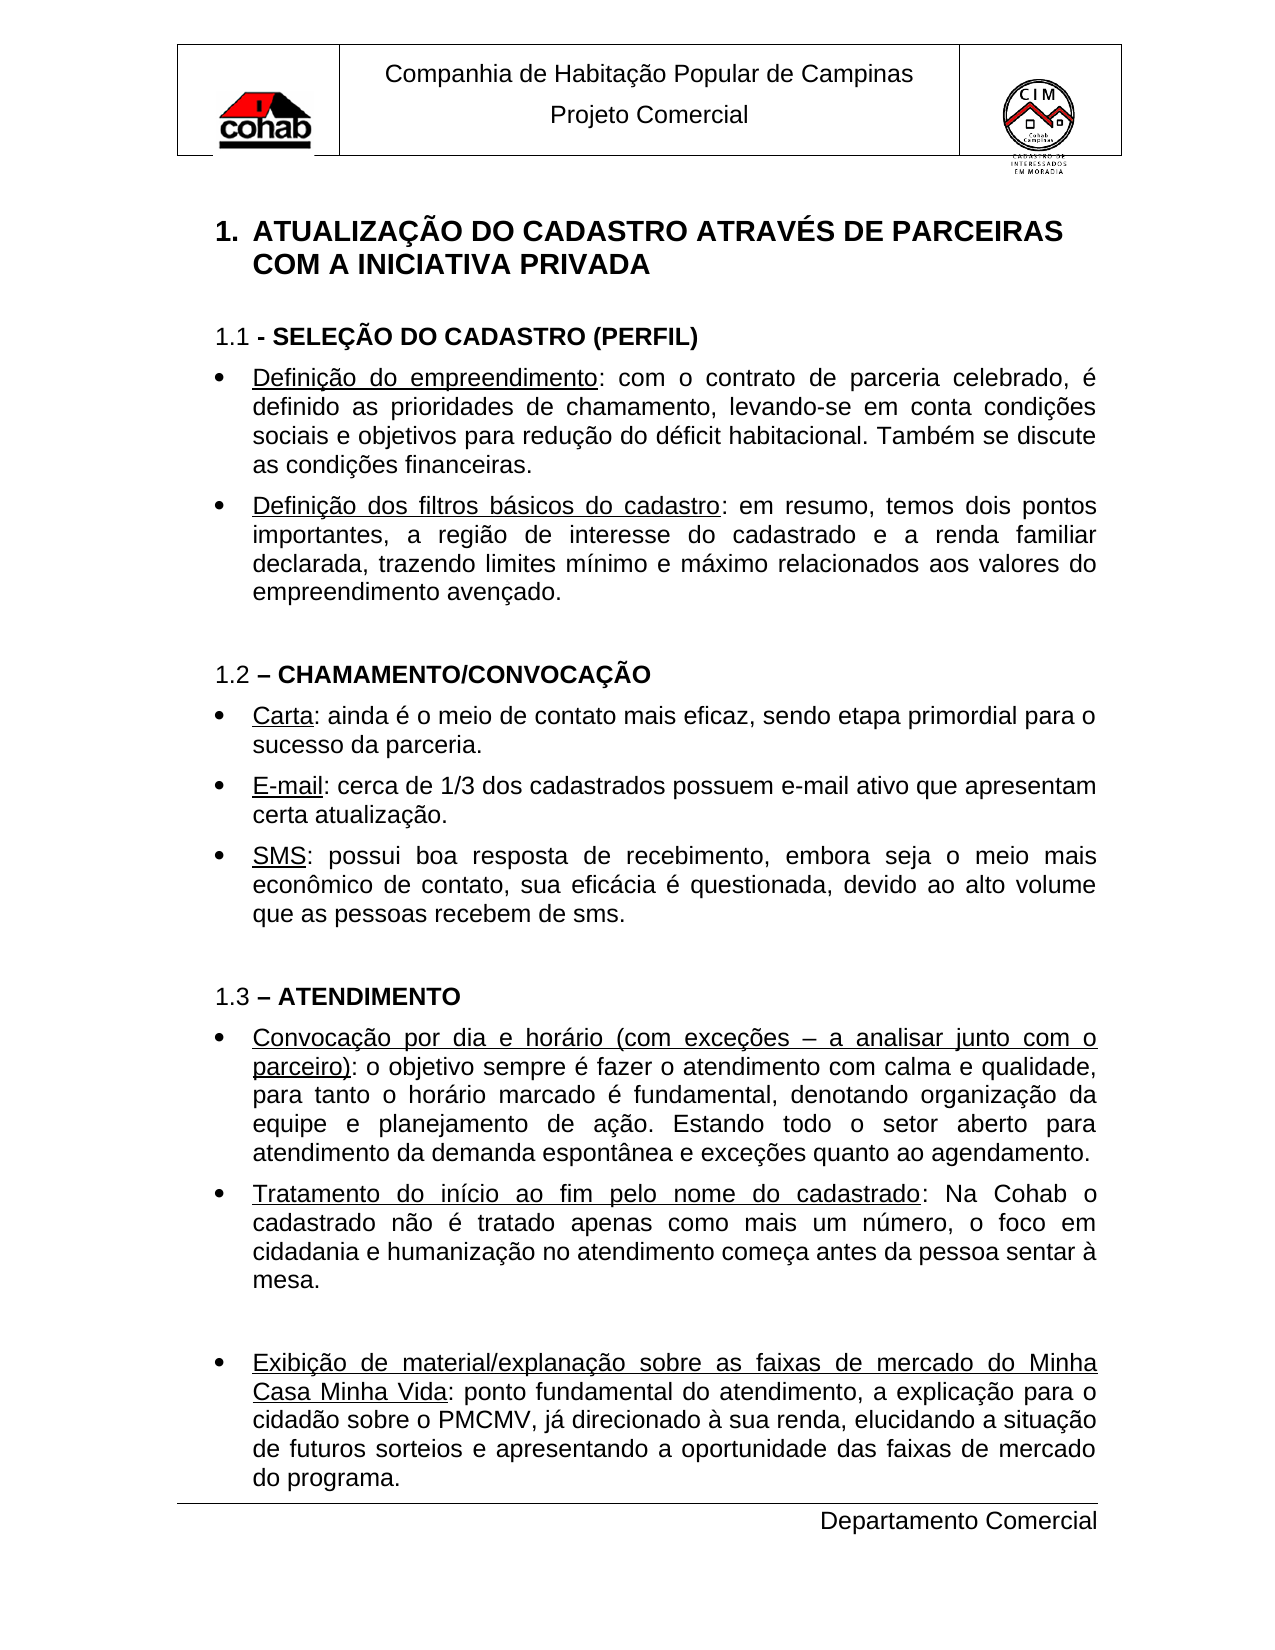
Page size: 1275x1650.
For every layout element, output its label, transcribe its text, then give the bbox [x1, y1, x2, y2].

list Definição do empreendimento: com o contrato de parceria celebrado, é definido as prioridades de chamamento, levando-se em conta condições sociais e objetivos para redução do déficit habitacional. Também se discute as condições financeiras. [215, 363, 1098, 478]
list Exibição de material/explanação sobre as faixas de mercado do Minha Casa Minha Vida: ponto fundamental do atendimento, a explicação para o cidadão sobre o PMCMV, já direcionado à sua renda, elucidando a situação de futuros sorteios e apresentando a oportunidade das faixas de mercado do programa. [215, 1348, 1098, 1492]
list Definição dos filtros básicos do cadastro: em resumo, temos dois pontos importantes, a região de interesse do cadastrado e a renda familiar declarada, trazendo limites mínimo e máximo relacionados aos valores do empreendimento avençado. [215, 491, 1098, 606]
list Tratamento do início ao fim pelo nome do cadastrado: Na Cohab o cadastrado não é tratado apenas como mais um número, o foco em cidadania e humanização no atendimento começa antes da pessoa sentar à mesa. [215, 1179, 1098, 1294]
list E-mail: cerca de 1/3 dos cadastrados possuem e-mail ativo que apresentam certa atualização. [215, 771, 1098, 829]
list ATUALIZAÇÃO DO CADASTRO ATRAVÉS DE PARCEIRAS COM A INICIATIVA PRIVADA [215, 214, 1098, 281]
list Convocação por dia e horário (com exceções – a analisar junto com o parceiro): o objetivo sempre é fazer o atendimento com calma e qualidade, para tanto o horário marcado é fundamental, denotando organização da equipe e planejamento de ação. Estando todo o setor aberto para atendimento da demanda espontânea e exceções quanto ao agendamento. [215, 1023, 1098, 1167]
list Carta: ainda é o meio de contato mais eficaz, sendo etapa primordial para o sucesso da parceria. [215, 701, 1098, 759]
list – CHAMAMENTO/CONVOCAÇÃO [215, 660, 1098, 689]
list - SELEÇÃO DO CADASTRO (PERFIL) [215, 322, 1098, 351]
list – ATENDIMENTO [215, 981, 1098, 1010]
list SMS: possui boa resposta de recebimento, embora seja o meio mais econômico de contato, sua eficácia é questionada, devido ao alto volume que as pessoas recebem de sms. [215, 841, 1098, 928]
